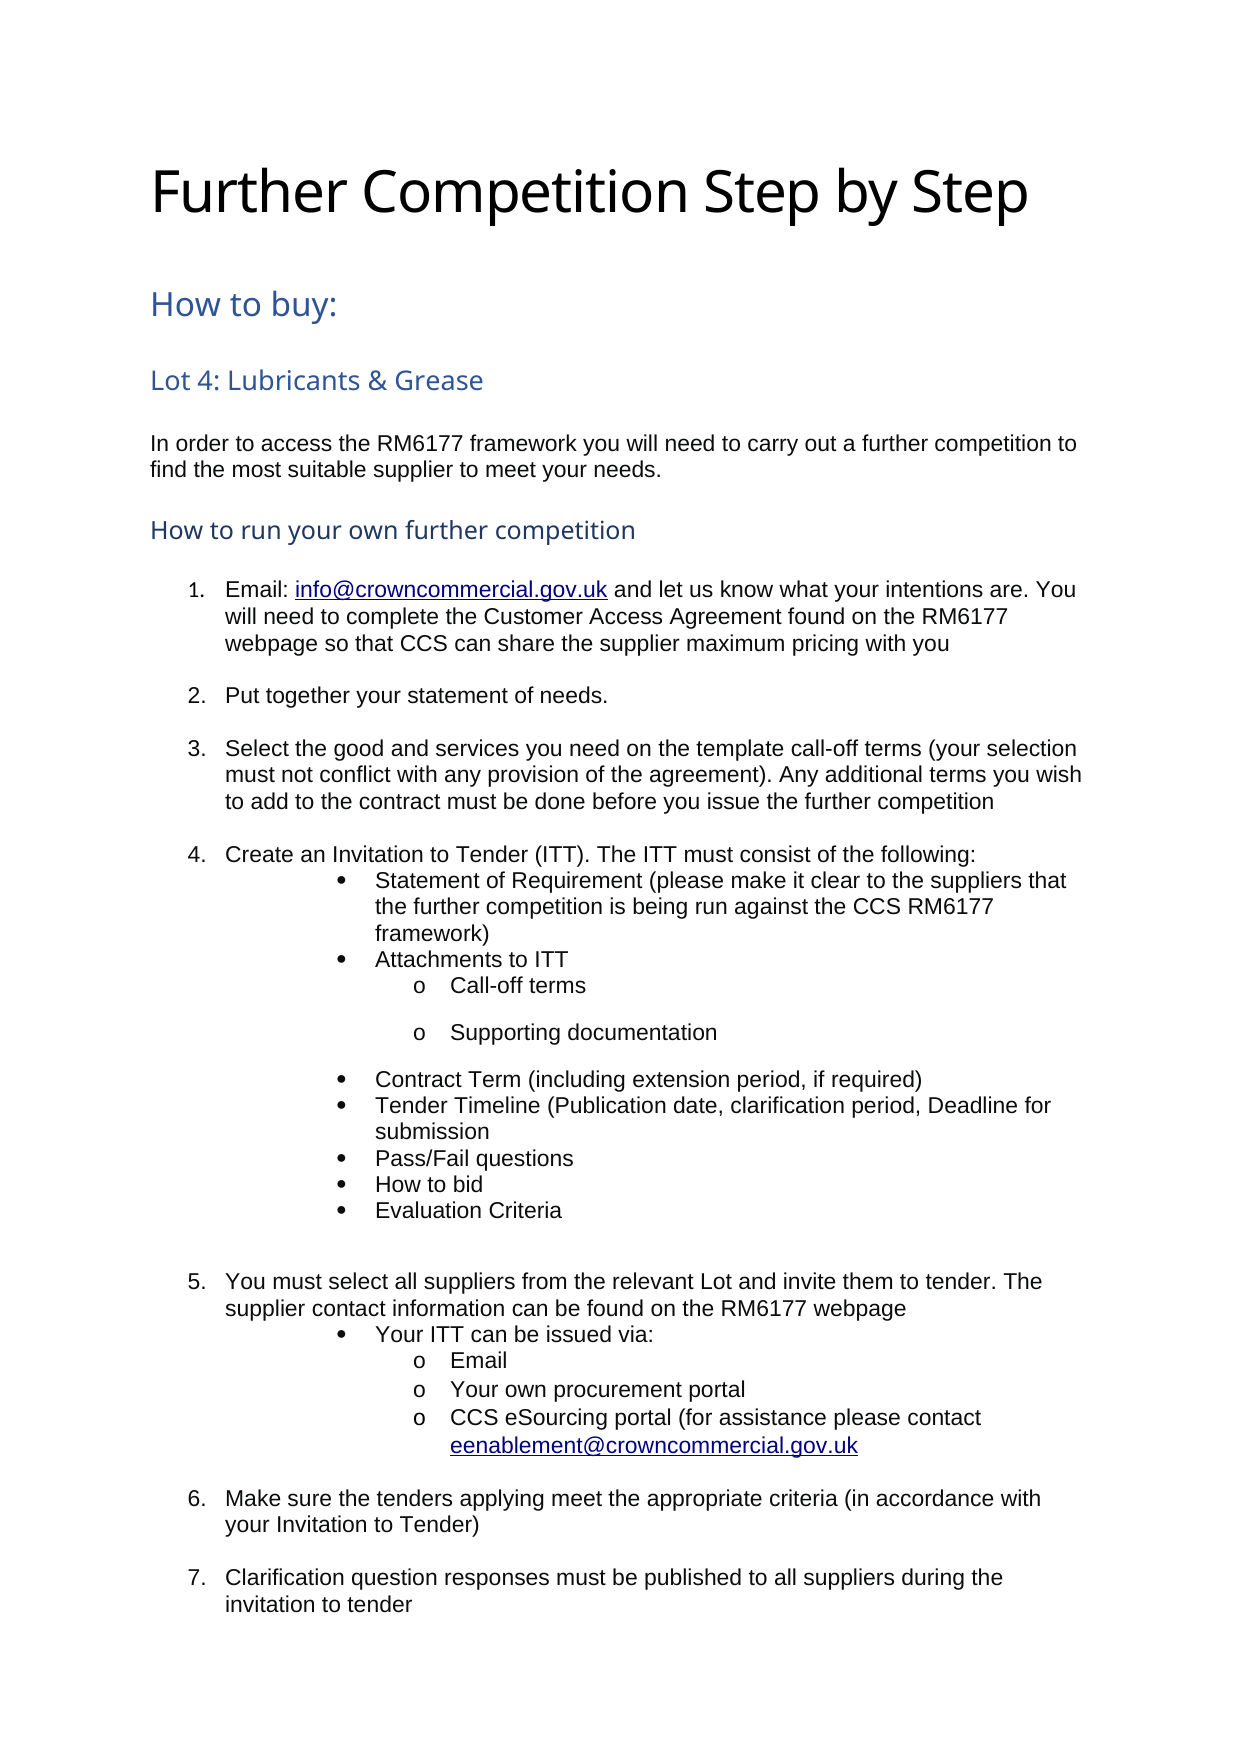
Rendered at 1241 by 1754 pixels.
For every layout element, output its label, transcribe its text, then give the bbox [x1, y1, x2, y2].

text In order to access the RM6177 framework you will need to carry out a further competition to find the most suitable supplier to meet your needs. [150, 430, 1090, 482]
subtitle How to run your own further competition [150, 513, 1090, 547]
list Put together your statement of needs. [187, 682, 1090, 709]
list Evaluation Criteria [337, 1197, 1090, 1224]
list Call-off terms [412, 972, 1090, 1001]
list How to bid [337, 1171, 1090, 1197]
list Supporting documentation [412, 1019, 1090, 1047]
list Select the good and services you need on the template call-off terms (your selection must not conflict with any provision of the agreement). Any additional terms you wish to add to the contract must be done before you issue the further competition [187, 735, 1090, 814]
list Attachments to ITT [337, 946, 1090, 972]
list Create an Invitation to Tender (ITT). The ITT must consist of the following: [187, 841, 1090, 867]
list CCS eSourcing portal (for assistance please contact eenablement@crowncommercial.gov.uk [412, 1404, 1090, 1459]
list Statement of Requirement (please make it clear to the suppliers that the further competition is being run against the CCS RM6177 framework) [337, 867, 1090, 946]
list Contract Term (including extension period, if required) [337, 1066, 1090, 1092]
list Email [412, 1347, 1090, 1376]
list Pass/Fail questions [337, 1145, 1090, 1171]
subtitle How to buy: [150, 281, 1090, 326]
subtitle Lot 4: Lubricants & Grease [150, 362, 1090, 399]
list Your ITT can be issued via: [337, 1321, 1090, 1347]
list Tender Timeline (Publication date, clarification period, Deadline for submission [337, 1092, 1090, 1145]
list Your own procurement portal [412, 1376, 1090, 1404]
list You must select all suppliers from the relevant Lot and invite them to tender. The supplier contact information can be found on the RM6177 webpage [187, 1268, 1090, 1321]
list Make sure the tenders applying meet the appropriate criteria (in accordance with your Invitation to Tender) [187, 1485, 1090, 1538]
list Email: info@crowncommercial.gov.uk and let us know what your intentions are. You will need to complete the Customer Access Agreement found on the RM6177 webpage so that CCS can share the supplier maximum pricing with you [187, 575, 1090, 656]
list Clarification question responses must be published to all suppliers during the invitation to tender [187, 1564, 1090, 1617]
title Further Competition Step by Step [150, 150, 1090, 229]
